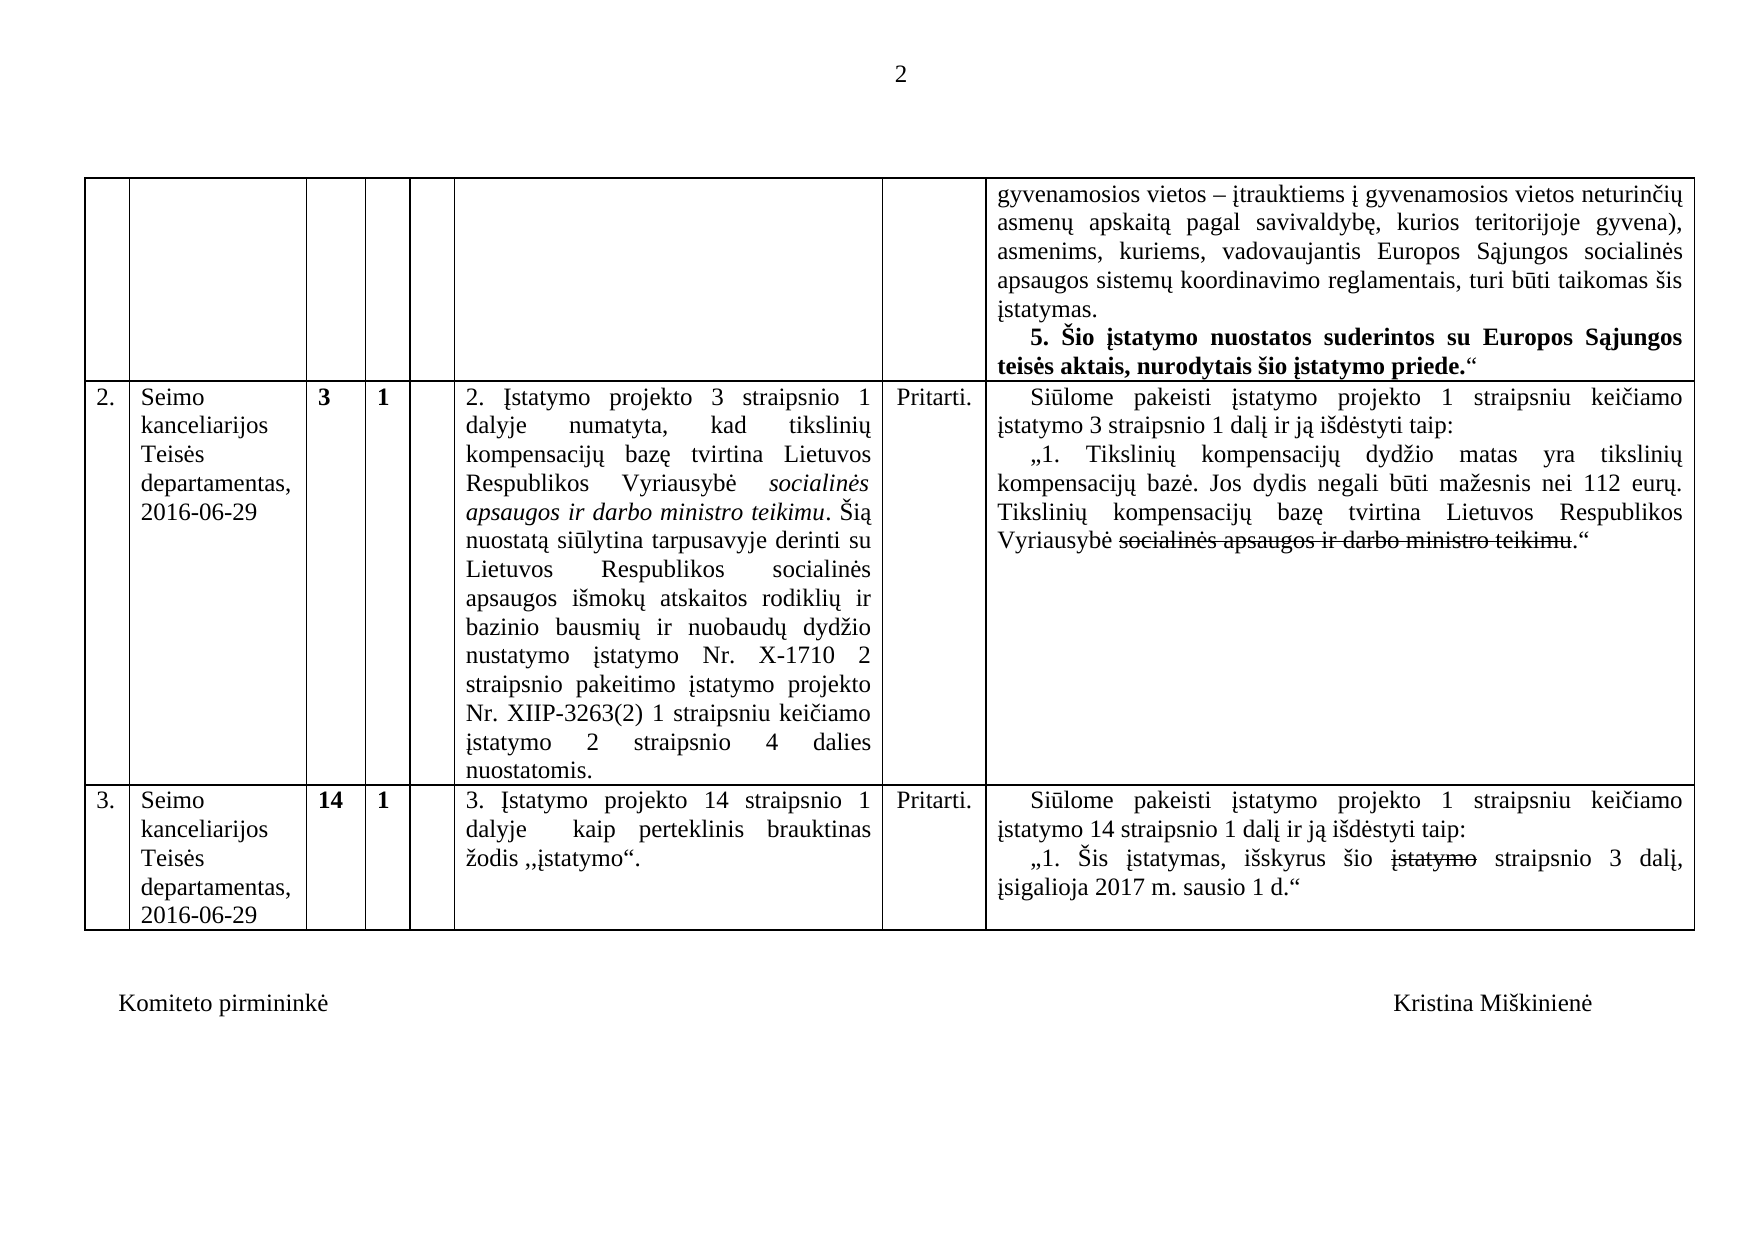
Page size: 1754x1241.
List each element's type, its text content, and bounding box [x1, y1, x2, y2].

table_cell 1 [366, 382, 409, 784]
table_cell gyvenamosios vietos – įtrauktiems į gyvenamosios vietos neturinčių asmenų apskaitą pagal savivaldybę, kurios teritorijoje gyvena), asmenims, kuriems, vadovaujantis Europos Sąjungos socialinės apsaugos sistemų koordinavimo reglamentais, turi būti taikomas šis įstatymas. 5. Šio įstatymo nuostatos suderintos su Europos Sąjungos teisės aktais, nurodytais šio įstatymo priede.“ [987, 179, 1694, 380]
table_cell [307, 179, 365, 380]
table_cell 3. [86, 786, 129, 929]
table_cell [411, 179, 454, 380]
table_cell 1 [366, 786, 409, 929]
table_cell [455, 179, 882, 380]
table_cell [411, 382, 454, 784]
table_cell [86, 179, 129, 380]
table_cell 3 [307, 382, 365, 784]
table_cell 14 [307, 786, 365, 929]
table_cell Pritarti. [883, 786, 985, 929]
table_cell [130, 179, 306, 380]
text Komiteto pirmininkė Kristina Miškinienė [118, 988, 1683, 1017]
table_cell Seimo kanceliarijos Teisės departamentas, 2016-06-29 [130, 786, 306, 929]
table_cell [883, 179, 985, 380]
table_cell 3. Įstatymo projekto 14 straipsnio 1 dalyje kaip perteklinis brauktinas žodis ,,įstatymo“. [455, 786, 882, 929]
table_cell Pritarti. [883, 382, 985, 784]
table_cell Siūlome pakeisti įstatymo projekto 1 straipsniu keičiamo įstatymo 14 straipsnio 1 dalį ir ją išdėstyti taip: „1. Šis įstatymas, išskyrus šio įstatymo straipsnio 3 dalį, įsigalioja 2017 m. sausio 1 d.“ [987, 786, 1694, 929]
table_cell Siūlome pakeisti įstatymo projekto 1 straipsniu keičiamo įstatymo 3 straipsnio 1 dalį ir ją išdėstyti taip: „1. Tikslinių kompensacijų dydžio matas yra tikslinių kompensacijų bazė. Jos dydis negali būti mažesnis nei 112 eurų. Tikslinių kompensacijų bazę tvirtina Lietuvos Respublikos Vyriausybė socialinės apsaugos ir darbo ministro teikimu.“ [987, 382, 1694, 784]
table_cell Seimo kanceliarijos Teisės departamentas, 2016-06-29 [130, 382, 306, 784]
table_cell [411, 786, 454, 929]
table_cell 2. Įstatymo projekto 3 straipsnio 1 dalyje numatyta, kad tikslinių kompensacijų bazę tvirtina Lietuvos Respublikos Vyriausybė socialinės apsaugos ir darbo ministro teikimu. Šią nuostatą siūlytina tarpusavyje derinti su Lietuvos Respublikos socialinės apsaugos išmokų atskaitos rodiklių ir bazinio bausmių ir nuobaudų dydžio nustatymo įstatymo Nr. X-1710 2 straipsnio pakeitimo įstatymo projekto Nr. XIIP-3263(2) 1 straipsniu keičiamo įstatymo 2 straipsnio 4 dalies nuostatomis. [455, 382, 882, 784]
table_cell [366, 179, 409, 380]
table_cell 2. [86, 382, 129, 784]
